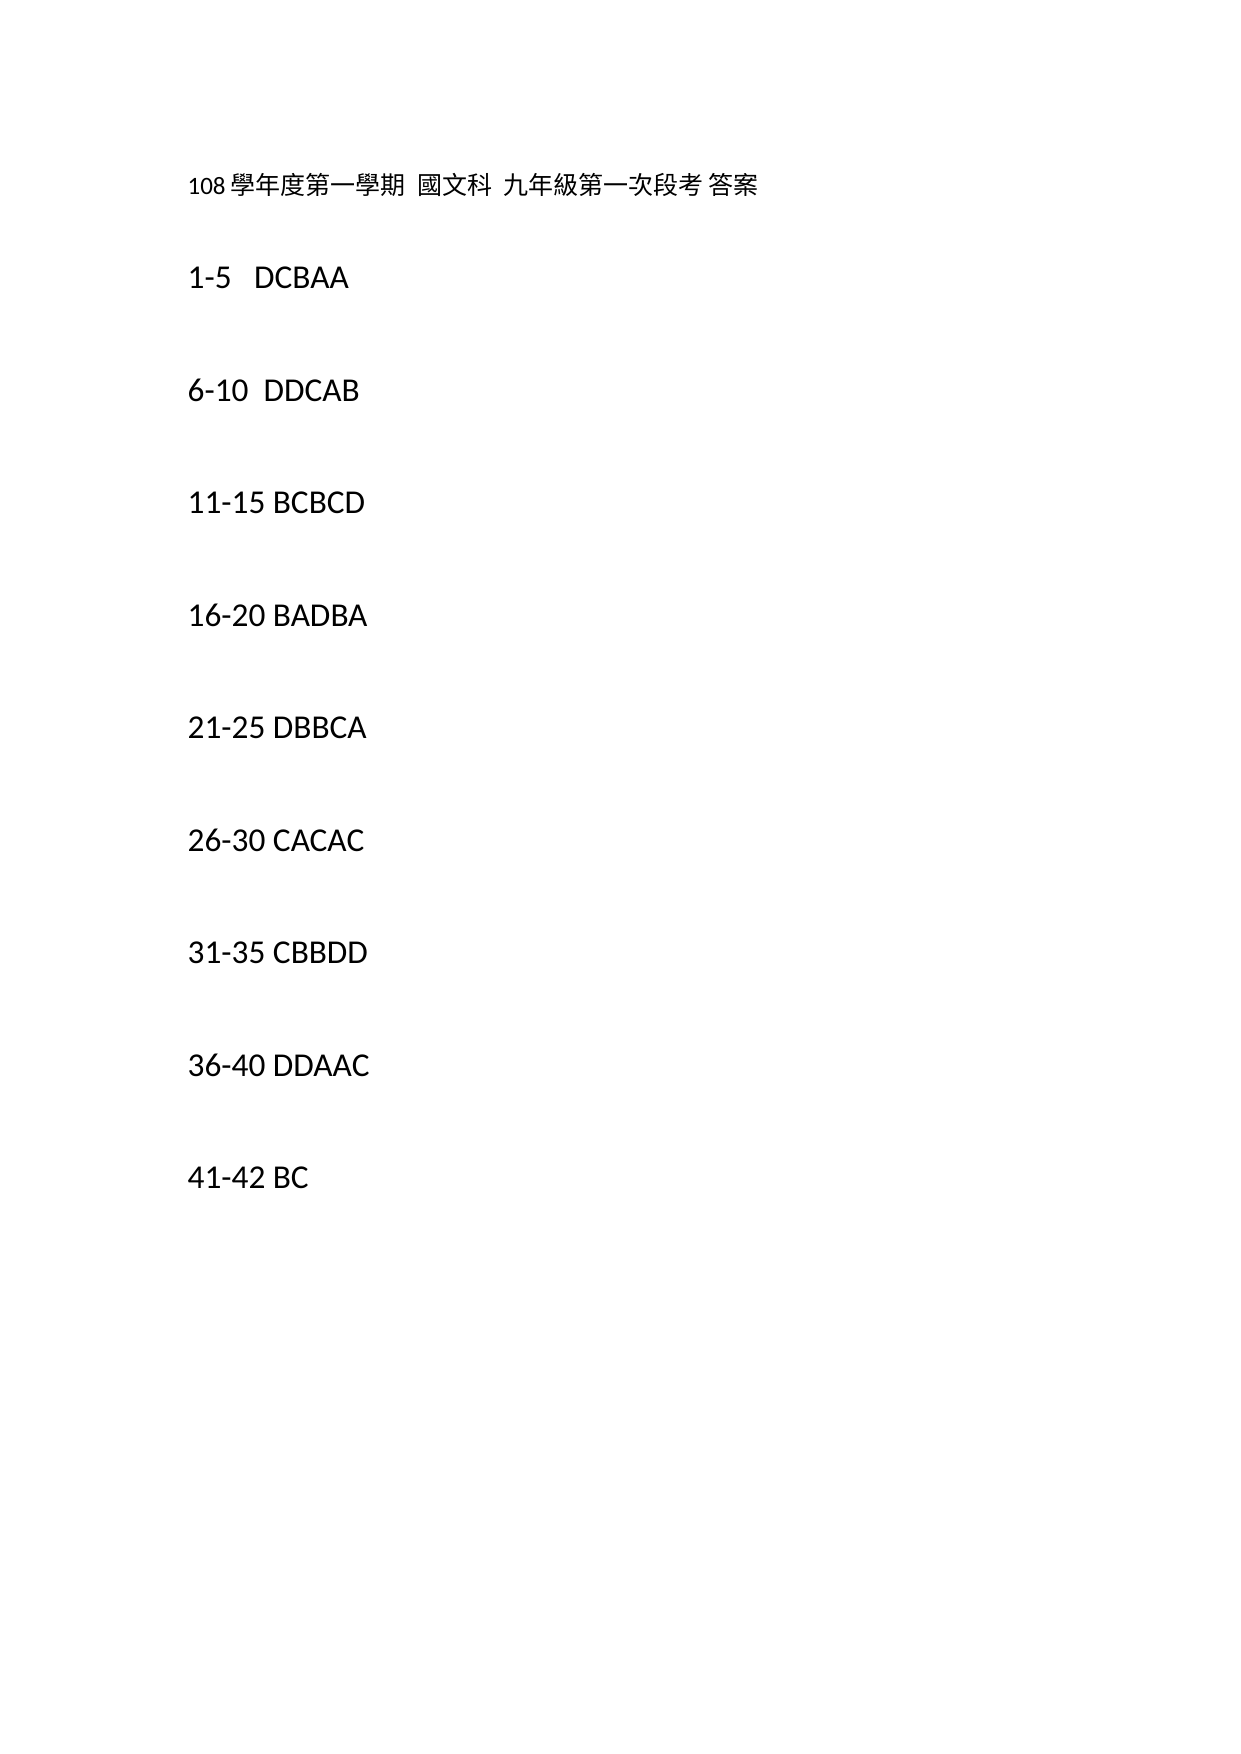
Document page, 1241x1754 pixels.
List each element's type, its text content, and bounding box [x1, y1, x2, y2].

text 41-42 BC [187, 1139, 1053, 1214]
text 1-5 DCBAA [187, 239, 1053, 314]
text 36-40 DDAAC [187, 1027, 1053, 1102]
text 6-10 DDCAB [187, 352, 1053, 427]
text 21-25 DBBCA [187, 689, 1053, 764]
text 11-15 BCBCD [187, 464, 1053, 539]
text 108學年度第一學期 國文科 九年級第一次段考 答案 [187, 164, 1053, 202]
text 26-30 CACAC [187, 802, 1053, 877]
text 31-35 CBBDD [187, 914, 1053, 989]
text 16-20 BADBA [187, 577, 1053, 652]
